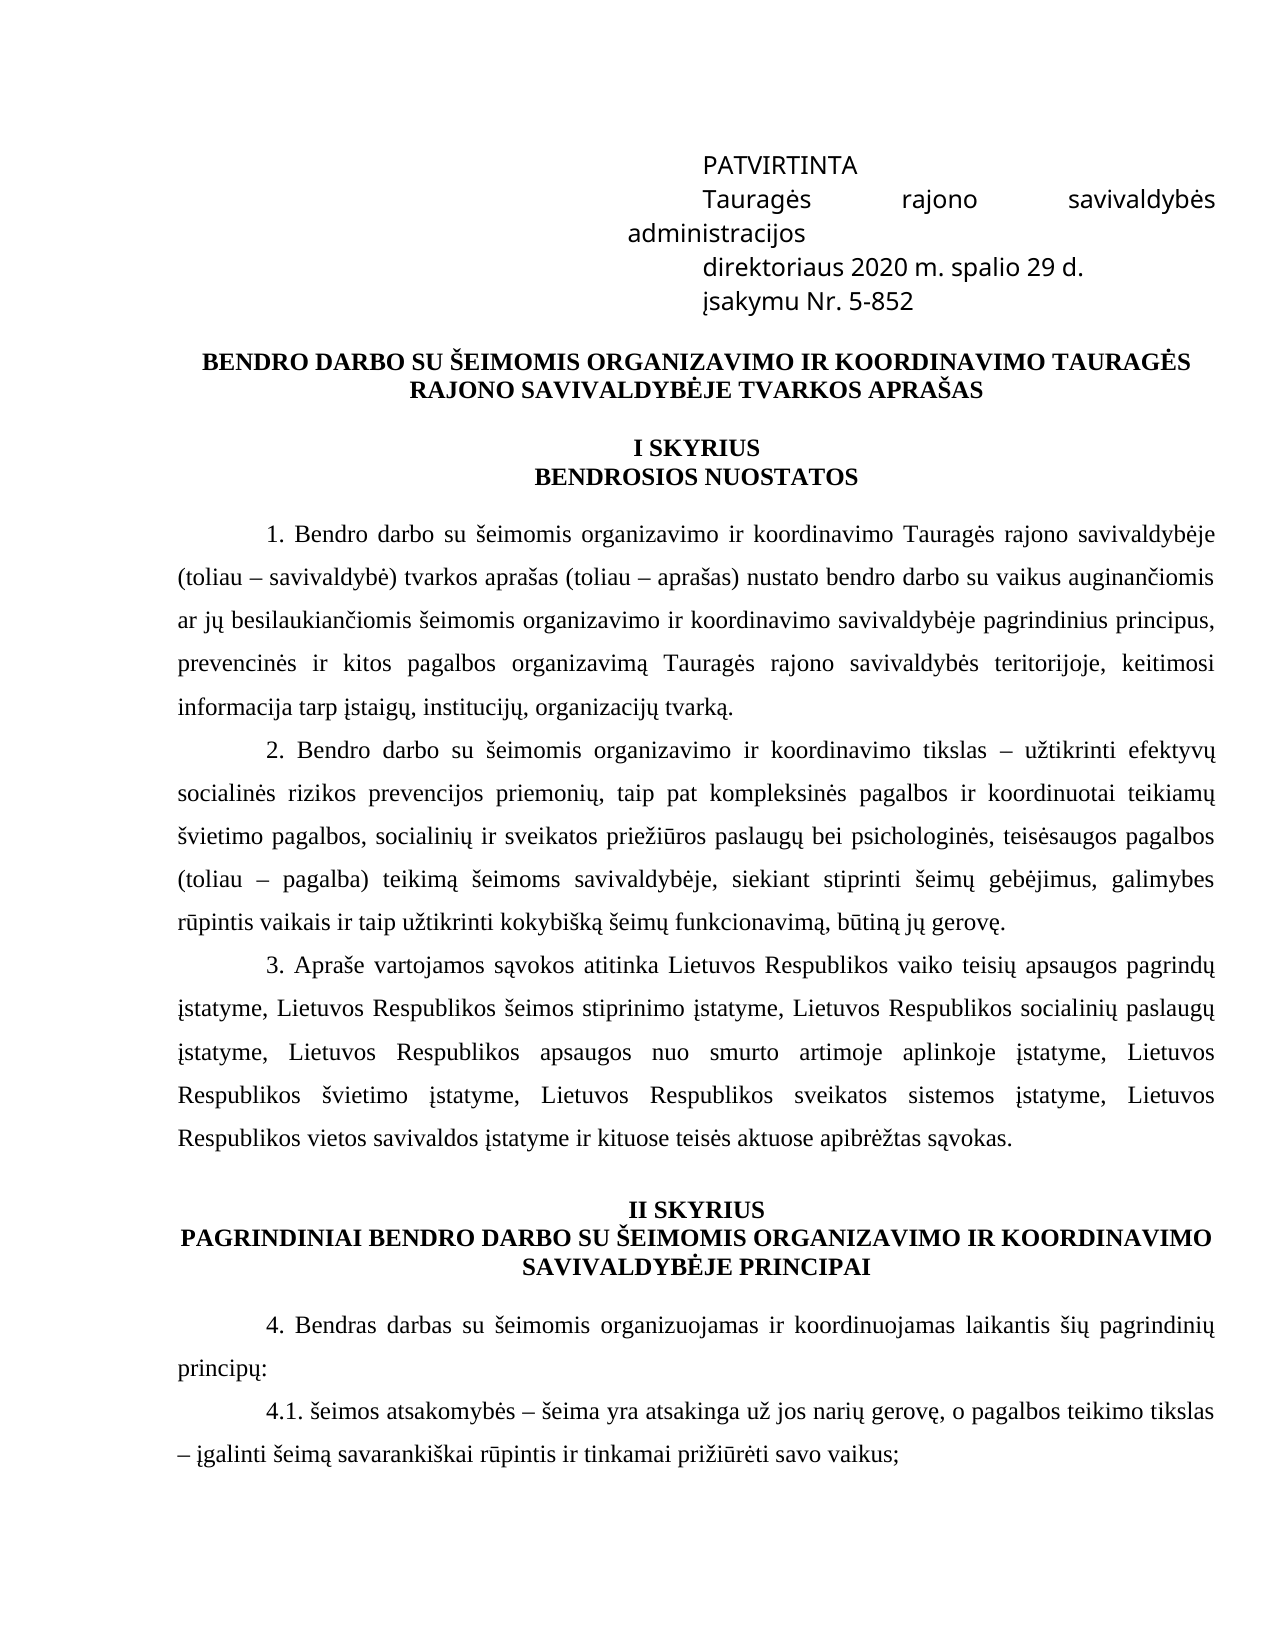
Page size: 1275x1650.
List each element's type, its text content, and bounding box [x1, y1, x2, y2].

text 4.1. šeimos atsakomybės – šeima yra atsakinga už jos narių gerovę, o pagalbos teikimo tikslas – įgalinti šeimą savarankiškai rūpintis ir tinkamai prižiūrėti savo vaikus; [177, 1396, 1216, 1468]
text PATVIRTINTA [627, 148, 1216, 182]
text Tauragės rajono savivaldybės administracijos [627, 182, 1216, 250]
text BENDRO DARBO SU ŠEIMOMIS ORGANIZAVIMO IR KOORDINAVIMO TAURAGĖS RAJONO SAVIVALDYBĖJE TVARKOS APRAŠAS [177, 347, 1216, 404]
text 1. Bendro darbo su šeimomis organizavimo ir koordinavimo Tauragės rajono savivaldybėje (toliau – savivaldybė) tvarkos aprašas (toliau – aprašas) nustato bendro darbo su vaikus auginančiomis ar jų besilaukiančiomis šeimomis organizavimo ir koordinavimo savivaldybėje pagrindinius principus, prevencinės ir kitos pagalbos organizavimą Tauragės rajono savivaldybės teritorijoje, keitimosi informacija tarp įstaigų, institucijų, organizacijų tvarką. [177, 519, 1216, 720]
text įsakymu Nr. 5-852 [627, 284, 1216, 318]
text 4. Bendras darbas su šeimomis organizuojamas ir koordinuojamas laikantis šių pagrindinių principų: [177, 1310, 1216, 1382]
text I SKYRIUS [177, 433, 1216, 462]
text 2. Bendro darbo su šeimomis organizavimo ir koordinavimo tikslas – užtikrinti efektyvų socialinės rizikos prevencijos priemonių, taip pat kompleksinės pagalbos ir koordinuotai teikiamų švietimo pagalbos, socialinių ir sveikatos priežiūros paslaugų bei psichologinės, teisėsaugos pagalbos (toliau – pagalba) teikimą šeimoms savivaldybėje, siekiant stiprinti šeimų gebėjimus, galimybes rūpintis vaikais ir taip užtikrinti kokybišką šeimų funkcionavimą, būtiną jų gerovę. [177, 735, 1216, 936]
text 3. Apraše vartojamos sąvokos atitinka Lietuvos Respublikos vaiko teisių apsaugos pagrindų įstatyme, Lietuvos Respublikos šeimos stiprinimo įstatyme, Lietuvos Respublikos socialinių paslaugų įstatyme, Lietuvos Respublikos apsaugos nuo smurto artimoje aplinkoje įstatyme, Lietuvos Respublikos švietimo įstatyme, Lietuvos Respublikos sveikatos sistemos įstatyme, Lietuvos Respublikos vietos savivaldos įstatyme ir kituose teisės aktuose apibrėžtas sąvokas. [177, 950, 1216, 1152]
text PAGRINDINIAI BENDRO DARBO SU ŠEIMOMIS ORGANIZAVIMO IR KOORDINAVIMO SAVIVALDYBĖJE PRINCIPAI [177, 1223, 1216, 1281]
text direktoriaus 2020 m. spalio 29 d. [627, 250, 1216, 284]
text II SKYRIUS [177, 1195, 1216, 1223]
text BENDROSIOS NUOSTATOS [177, 462, 1216, 490]
